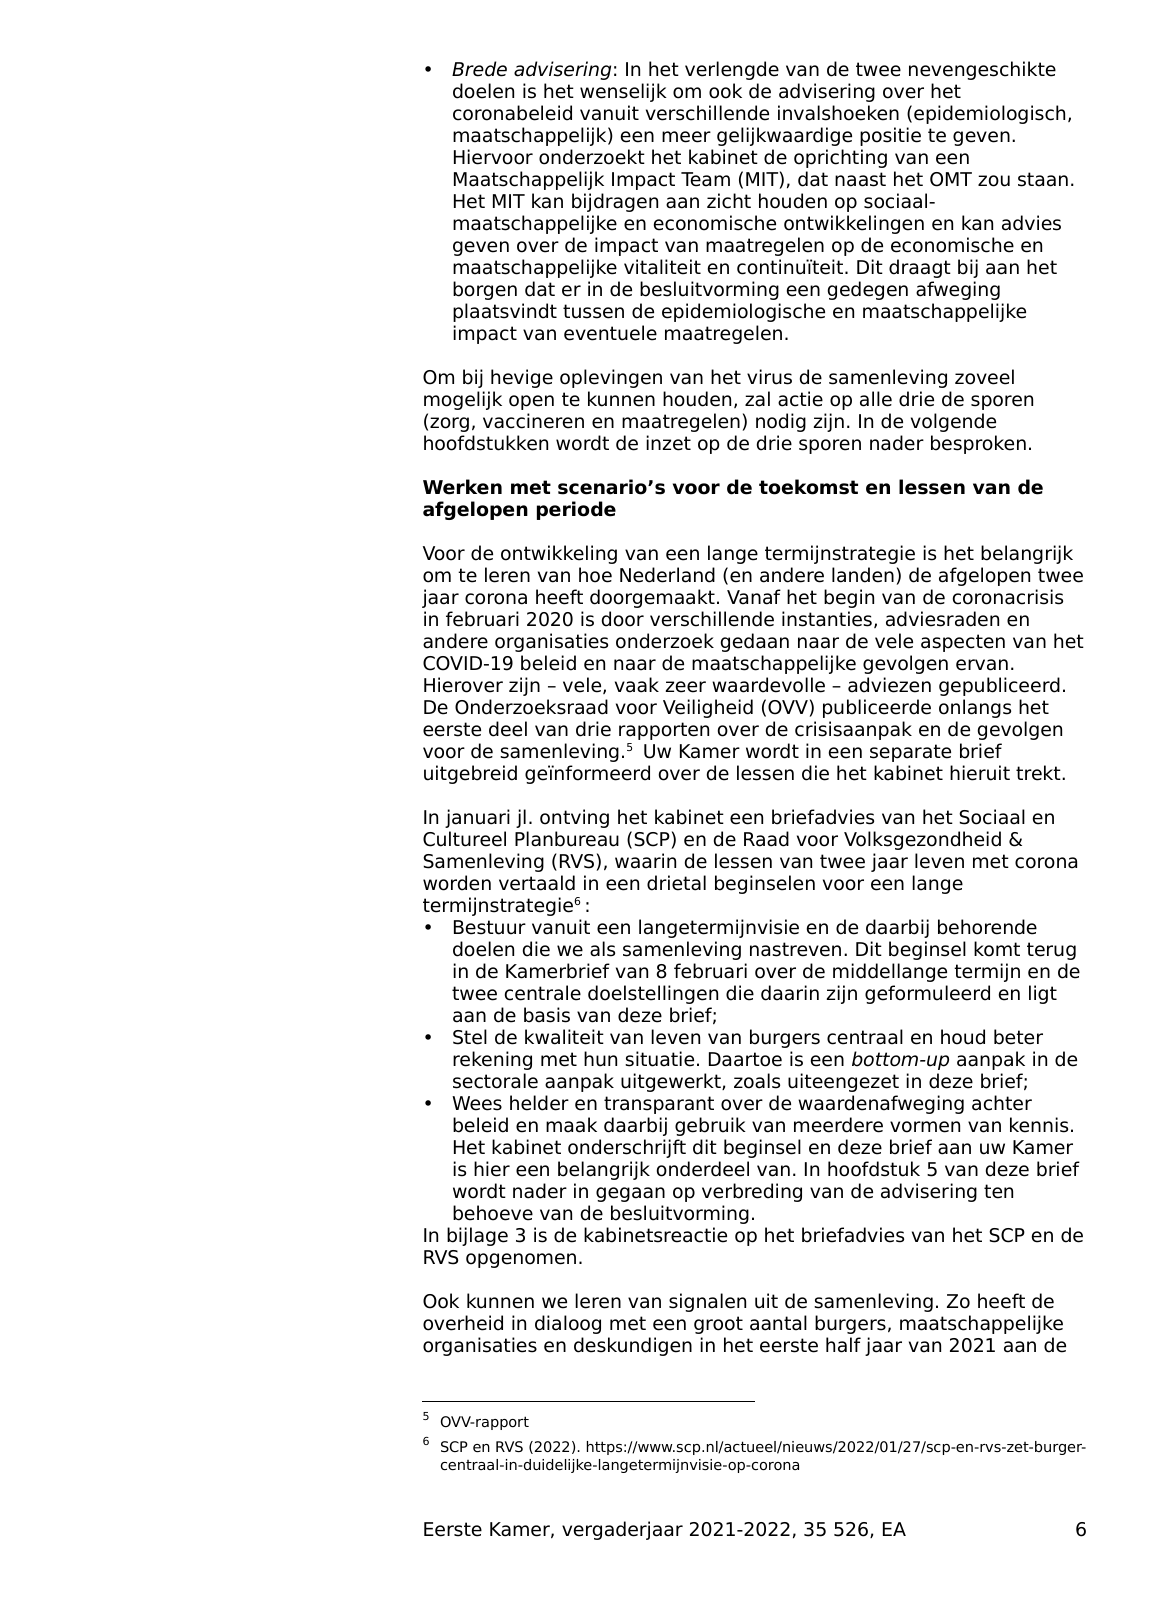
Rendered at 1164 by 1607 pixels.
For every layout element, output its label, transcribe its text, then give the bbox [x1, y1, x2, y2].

text SCP en RVS (2022). https://www.scp.nl/actueel/nieuws/2022/01/27/scp-en-rvs-zet-burger-centraal-in-duidelijke-langetermijnvisie-op-corona [422, 1435, 1087, 1474]
text OVV-rapport [422, 1410, 1087, 1432]
text Voor de ontwikkeling van een lange termijnstrategie is het belangrijk om te leren van hoe Nederland (en andere landen) de afgelopen twee jaar corona heeft doorgemaakt. Vanaf het begin van de coronacrisis in februari 2020 is door verschillende instanties, adviesraden en andere organisaties onderzoek gedaan naar de vele aspecten van het COVID-19 beleid en naar de maatschappelijke gevolgen ervan. Hierover zijn – vele, vaak zeer waardevolle – adviezen gepubliceerd. De Onderzoeksraad voor Veiligheid (OVV) publiceerde onlangs het eerste deel van drie rapporten over de crisisaanpak en de gevolgen voor de samenleving. Uw Kamer wordt in een separate brief uitgebreid geïnformeerd over de lessen die het kabinet hieruit trekt. [422, 543, 1087, 785]
text Om bij hevige oplevingen van het virus de samenleving zoveel mogelijk open te kunnen houden, zal actie op alle drie de sporen (zorg, vaccineren en maatregelen) nodig zijn. In de volgende hoofdstukken wordt de inzet op de drie sporen nader besproken. [422, 367, 1087, 455]
text • Brede advisering: In het verlengde van de twee nevengeschikte doelen is het wenselijk om ook de advisering over het coronabeleid vanuit verschillende invalshoeken (epidemiologisch, maatschappelijk) een meer gelijkwaardige positie te geven. Hiervoor onderzoekt het kabinet de oprichting van een Maatschappelijk Impact Team (MIT), dat naast het OMT zou staan. Het MIT kan bijdragen aan zicht houden op sociaal-maatschappelijke en economische ontwikkelingen en kan advies geven over de impact van maatregelen op de economische en maatschappelijke vitaliteit en continuïteit. Dit draagt bij aan het borgen dat er in de besluitvorming een gedegen afweging plaatsvindt tussen de epidemiologische en maatschappelijke impact van eventuele maatregelen. [422, 59, 1087, 345]
subtitle Werken met scenario’s voor de toekomst en lessen van de afgelopen periode [422, 477, 1087, 521]
text • Wees helder en transparant over de waardenafweging achter beleid en maak daarbij gebruik van meerdere vormen van kennis. Het kabinet onderschrijft dit beginsel en deze brief aan uw Kamer is hier een belangrijk onderdeel van. In hoofdstuk 5 van deze brief wordt nader in gegaan op verbreding van de advisering ten behoeve van de besluitvorming. [422, 1093, 1087, 1225]
text Ook kunnen we leren van signalen uit de samenleving. Zo heeft de overheid in dialoog met een groot aantal burgers, maatschappelijke organisaties en deskundigen in het eerste half jaar van 2021 aan de [422, 1291, 1087, 1357]
text • Stel de kwaliteit van leven van burgers centraal en houd beter rekening met hun situatie. Daartoe is een bottom-up aanpak in de sectorale aanpak uitgewerkt, zoals uiteengezet in deze brief; [422, 1027, 1087, 1093]
text In bijlage 3 is de kabinetsreactie op het briefadvies van het SCP en de RVS opgenomen. [422, 1225, 1087, 1269]
text In januari jl. ontving het kabinet een briefadvies van het Sociaal en Cultureel Planbureau (SCP) en de Raad voor Volksgezondheid & Samenleving (RVS), waarin de lessen van twee jaar leven met corona worden vertaald in een drietal beginselen voor een lange termijnstrategie: [422, 807, 1087, 917]
text • Bestuur vanuit een langetermijnvisie en de daarbij behorende doelen die we als samenleving nastreven. Dit beginsel komt terug in de Kamerbrief van 8 februari over de middellange termijn en de twee centrale doelstellingen die daarin zijn geformuleerd en ligt aan de basis van deze brief; [422, 917, 1087, 1027]
